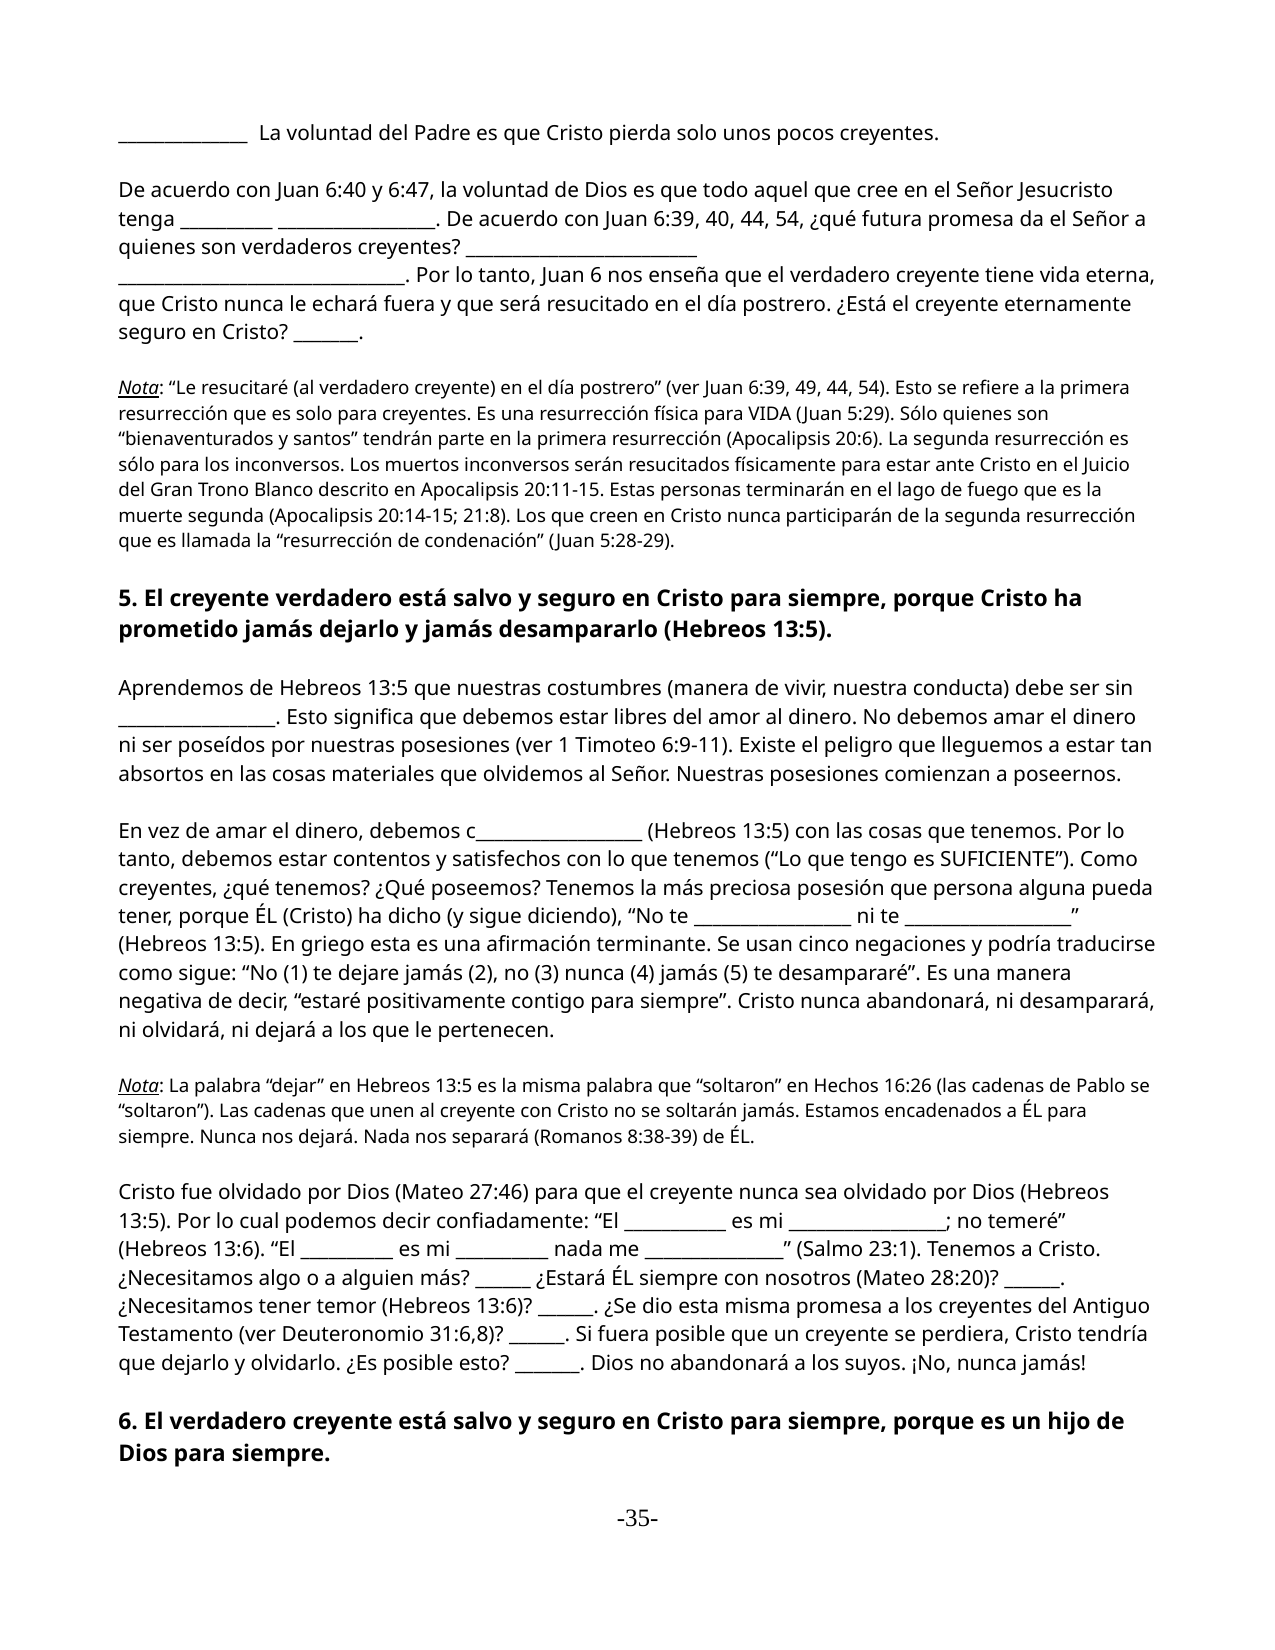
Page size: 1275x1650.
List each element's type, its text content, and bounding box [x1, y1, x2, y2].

text Nota: La palabra “dejar” en Hebreos 13:5 es la misma palabra que “soltaron” en Hechos 16:26 (las cadenas de Pablo se “soltaron”). Las cadenas que unen al creyente con Cristo no se soltarán jamás. Estamos encadenados a ÉL para siempre. Nunca nos dejará. Nada nos separará (Romanos 8:38-39) de ÉL. [118, 1072, 1157, 1149]
text Nota: “Le resucitaré (al verdadero creyente) en el día postrero” (ver Juan 6:39, 49, 44, 54). Esto se refiere a la primera resurrección que es solo para creyentes. Es una resurrección física para VIDA (Juan 5:29). Sólo quienes son “bienaventurados y santos” tendrán parte en la primera resurrección (Apocalipsis 20:6). La segunda resurrección es sólo para los inconversos. Los muertos inconversos serán resucitados físicamente para estar ante Cristo en el Juicio del Gran Trono Blanco descrito en Apocalipsis 20:11-15. Estas personas terminarán en el lago de fuego que es la muerte segunda (Apocalipsis 20:14-15; 21:8). Los que creen en Cristo nunca participarán de la segunda resurrección que es llamada la “resurrección de condenación” (Juan 5:28-29). [118, 375, 1157, 553]
text En vez de amar el dinero, debemos c__________________ (Hebreos 13:5) con las cosas que tenemos. Por lo tanto, debemos estar contentos y satisfechos con lo que tenemos (“Lo que tengo es SUFICIENTE”). Como creyentes, ¿qué tenemos? ¿Qué poseemos? Tenemos la más preciosa posesión que persona alguna pueda tener, porque ÉL (Cristo) ha dicho (y sigue diciendo), “No te _________________ ni te __________________” (Hebreos 13:5). En griego esta es una afirmación terminante. Se usan cinco negaciones y podría traducirse como sigue: “No (1) te dejare jamás (2), no (3) nunca (4) jamás (5) te desampararé”. Es una manera negativa de decir, “estaré positivamente contigo para siempre”. Cristo nunca abandonará, ni desamparará, ni olvidará, ni dejará a los que le pertenecen. [118, 816, 1157, 1043]
text De acuerdo con Juan 6:40 y 6:47, la voluntad de Dios es que todo aquel que cree en el Señor Jesucristo tenga __________ _________________. De acuerdo con Juan 6:39, 40, 44, 54, ¿qué futura promesa da el Señor a quienes son verdaderos creyentes? _________________________ [118, 175, 1157, 261]
text Aprendemos de Hebreos 13:5 que nuestras costumbres (manera de vivir, nuestra conducta) debe ser sin _________________. Esto significa que debemos estar libres del amor al dinero. No debemos amar el dinero ni ser poseídos por nuestras posesiones (ver 1 Timoteo 6:9-11). Existe el peligro que lleguemos a estar tan absortos en las cosas materiales que olvidemos al Señor. Nuestras posesiones comienzan a poseernos. [118, 673, 1157, 787]
text 6. El verdadero creyente está salvo y seguro en Cristo para siempre, porque es un hijo de Dios para siempre. [118, 1405, 1157, 1468]
text Cristo fue olvidado por Dios (Mateo 27:46) para que el creyente nunca sea olvidado por Dios (Hebreos 13:5). Por lo cual podemos decir confiadamente: “El ___________ es mi _________________; no temeré” (Hebreos 13:6). “El __________ es mi __________ nada me _______________” (Salmo 23:1). Tenemos a Cristo. ¿Necesitamos algo o a alguien más? ______ ¿Estará ÉL siempre con nosotros (Mateo 28:20)? ______. ¿Necesitamos tener temor (Hebreos 13:6)? ______. ¿Se dio esta misma promesa a los creyentes del Antiguo Testamento (ver Deuteronomio 31:6,8)? ______. Si fuera posible que un creyente se perdiera, Cristo tendría que dejarlo y olvidarlo. ¿Es posible esto? _______. Dios no abandonará a los suyos. ¡No, nunca jamás! [118, 1177, 1157, 1376]
text _______________________________. Por lo tanto, Juan 6 nos enseña que el verdadero creyente tiene vida eterna, que Cristo nunca le echará fuera y que será resucitado en el día postrero. ¿Está el creyente eternamente seguro en Cristo? _______. [118, 261, 1157, 346]
text ______________ La voluntad del Padre es que Cristo pierda solo unos pocos creyentes. [118, 118, 1157, 147]
text 5. El creyente verdadero está salvo y seguro en Cristo para siempre, porque Cristo ha prometido jamás dejarlo y jamás desampararlo (Hebreos 13:5). [118, 582, 1157, 644]
